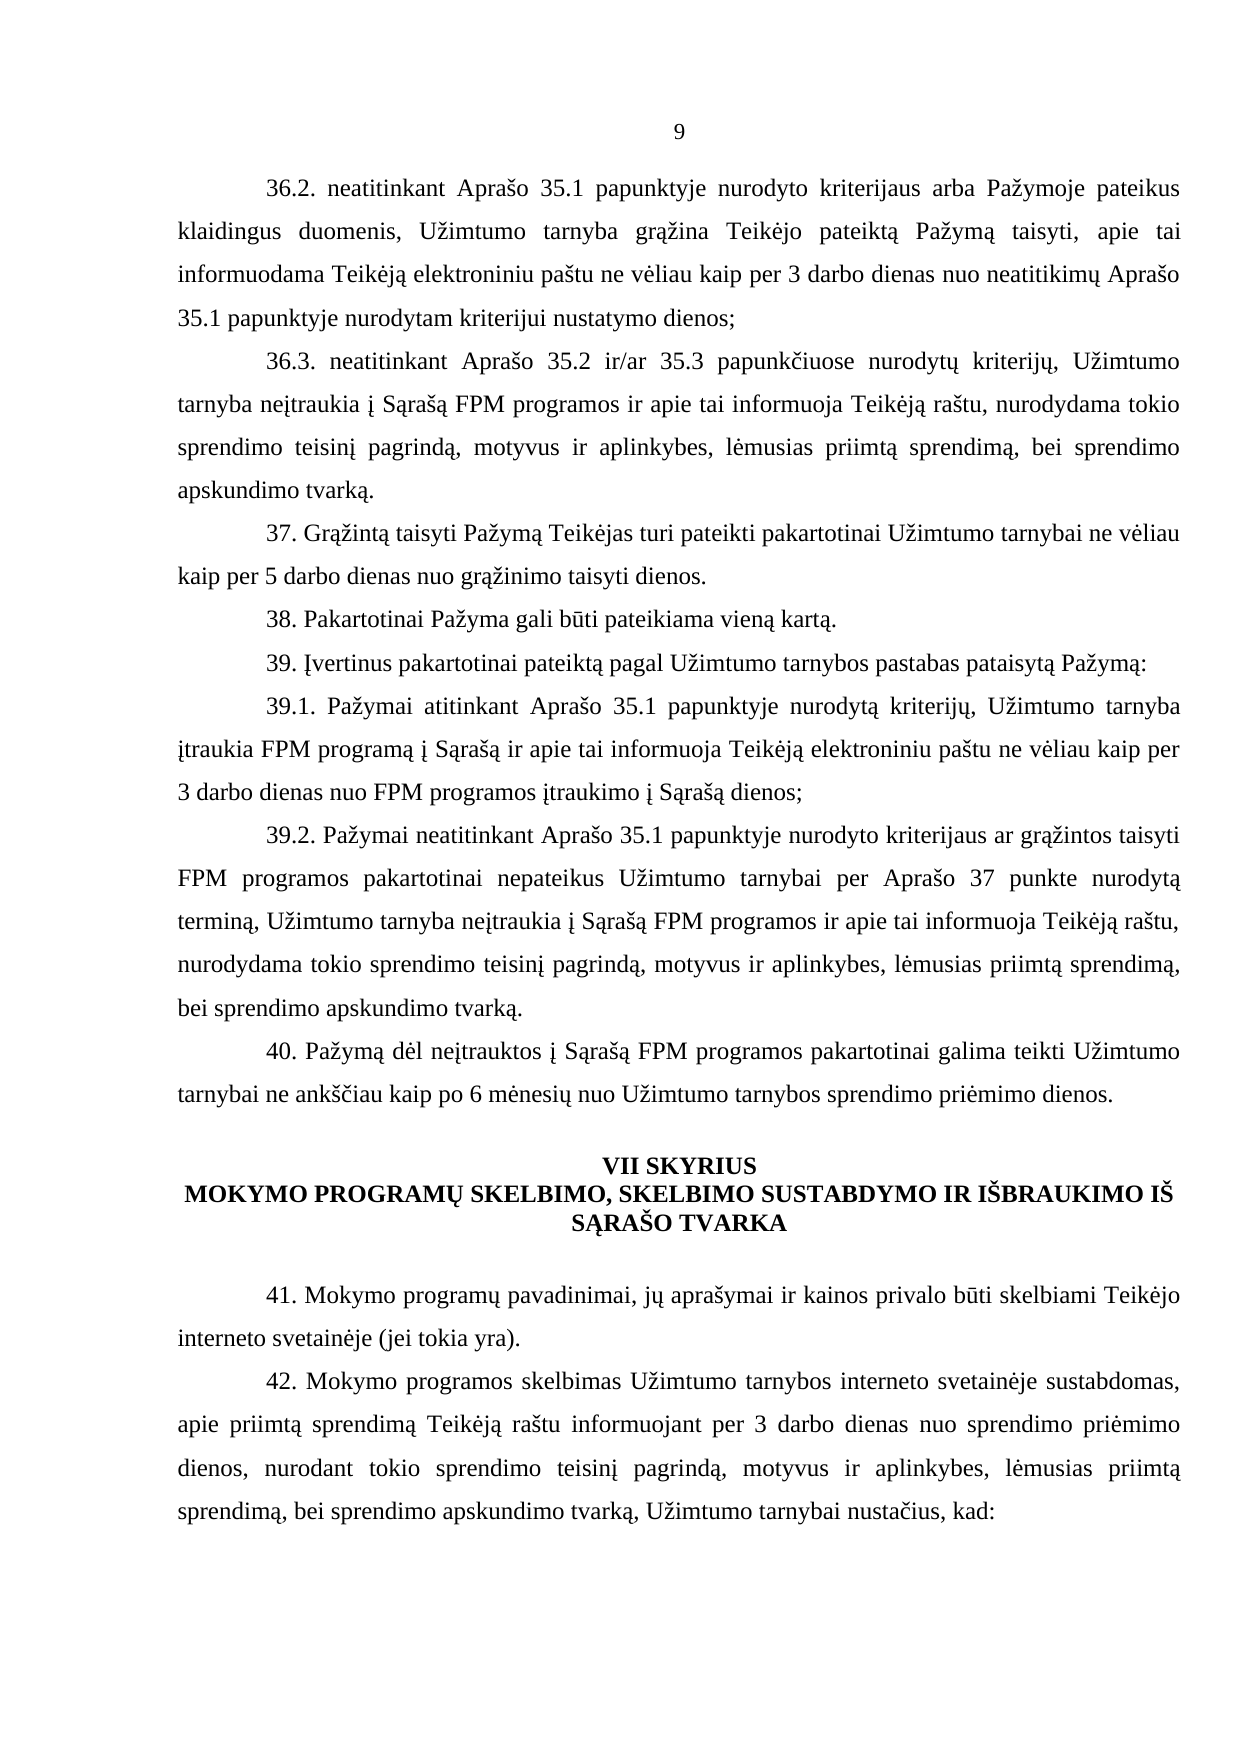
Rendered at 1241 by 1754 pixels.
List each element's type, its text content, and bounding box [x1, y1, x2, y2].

text 36.3. neatitinkant Aprašo 35.2 ir/ar 35.3 papunkčiuose nurodytų kriterijų, Užimtumo tarnyba neįtraukia į Sąrašą FPM programos ir apie tai informuoja Teikėją raštu, nurodydama tokio sprendimo teisinį pagrindą, motyvus ir aplinkybes, lėmusias priimtą sprendimą, bei sprendimo apskundimo tvarką. [177, 346, 1181, 504]
text 40. Pažymą dėl neįtrauktos į Sąrašą FPM programos pakartotinai galima teikti Užimtumo tarnybai ne ankščiau kaip po 6 mėnesių nuo Užimtumo tarnybos sprendimo priėmimo dienos. [177, 1036, 1181, 1108]
text 39.2. Pažymai neatitinkant Aprašo 35.1 papunktyje nurodyto kriterijaus ar grąžintos taisyti FPM programos pakartotinai nepateikus Užimtumo tarnybai per Aprašo 37 punkte nurodytą terminą, Užimtumo tarnyba neįtraukia į Sąrašą FPM programos ir apie tai informuoja Teikėją raštu, nurodydama tokio sprendimo teisinį pagrindą, motyvus ir aplinkybes, lėmusias priimtą sprendimą, bei sprendimo apskundimo tvarką. [177, 820, 1181, 1021]
text 37. Grąžintą taisyti Pažymą Teikėjas turi pateikti pakartotinai Užimtumo tarnybai ne vėliau kaip per 5 darbo dienas nuo grąžinimo taisyti dienos. [177, 518, 1181, 590]
text VII SKYRIUS [177, 1151, 1181, 1179]
text 36.2. neatitinkant Aprašo 35.1 papunktyje nurodyto kriterijaus arba Pažymoje pateikus klaidingus duomenis, Užimtumo tarnyba grąžina Teikėjo pateiktą Pažymą taisyti, apie tai informuodama Teikėją elektroniniu paštu ne vėliau kaip per 3 darbo dienas nuo neatitikimų Aprašo 35.1 papunktyje nurodytam kriterijui nustatymo dienos; [177, 173, 1181, 331]
text 38. Pakartotinai Pažyma gali būti pateikiama vieną kartą. [177, 604, 1181, 633]
text 39.1. Pažymai atitinkant Aprašo 35.1 papunktyje nurodytą kriterijų, Užimtumo tarnyba įtraukia FPM programą į Sąrašą ir apie tai informuoja Teikėją elektroniniu paštu ne vėliau kaip per 3 darbo dienas nuo FPM programos įtraukimo į Sąrašą dienos; [177, 691, 1181, 806]
text 42. Mokymo programos skelbimas Užimtumo tarnybos interneto svetainėje sustabdomas, apie priimtą sprendimą Teikėją raštu informuojant per 3 darbo dienas nuo sprendimo priėmimo dienos, nurodant tokio sprendimo teisinį pagrindą, motyvus ir aplinkybes, lėmusias priimtą sprendimą, bei sprendimo apskundimo tvarką, Užimtumo tarnybai nustačius, kad: [177, 1366, 1181, 1524]
text 41. Mokymo programų pavadinimai, jų aprašymai ir kainos privalo būti skelbiami Teikėjo interneto svetainėje (jei tokia yra). [177, 1280, 1181, 1352]
text 39. Įvertinus pakartotinai pateiktą pagal Užimtumo tarnybos pastabas pataisytą Pažymą: [177, 648, 1181, 676]
text MOKYMO PROGRAMŲ SKELBIMO, SKELBIMO SUSTABDYMO IR IŠBRAUKIMO IŠ SĄRAŠO TVARKA [177, 1179, 1181, 1237]
